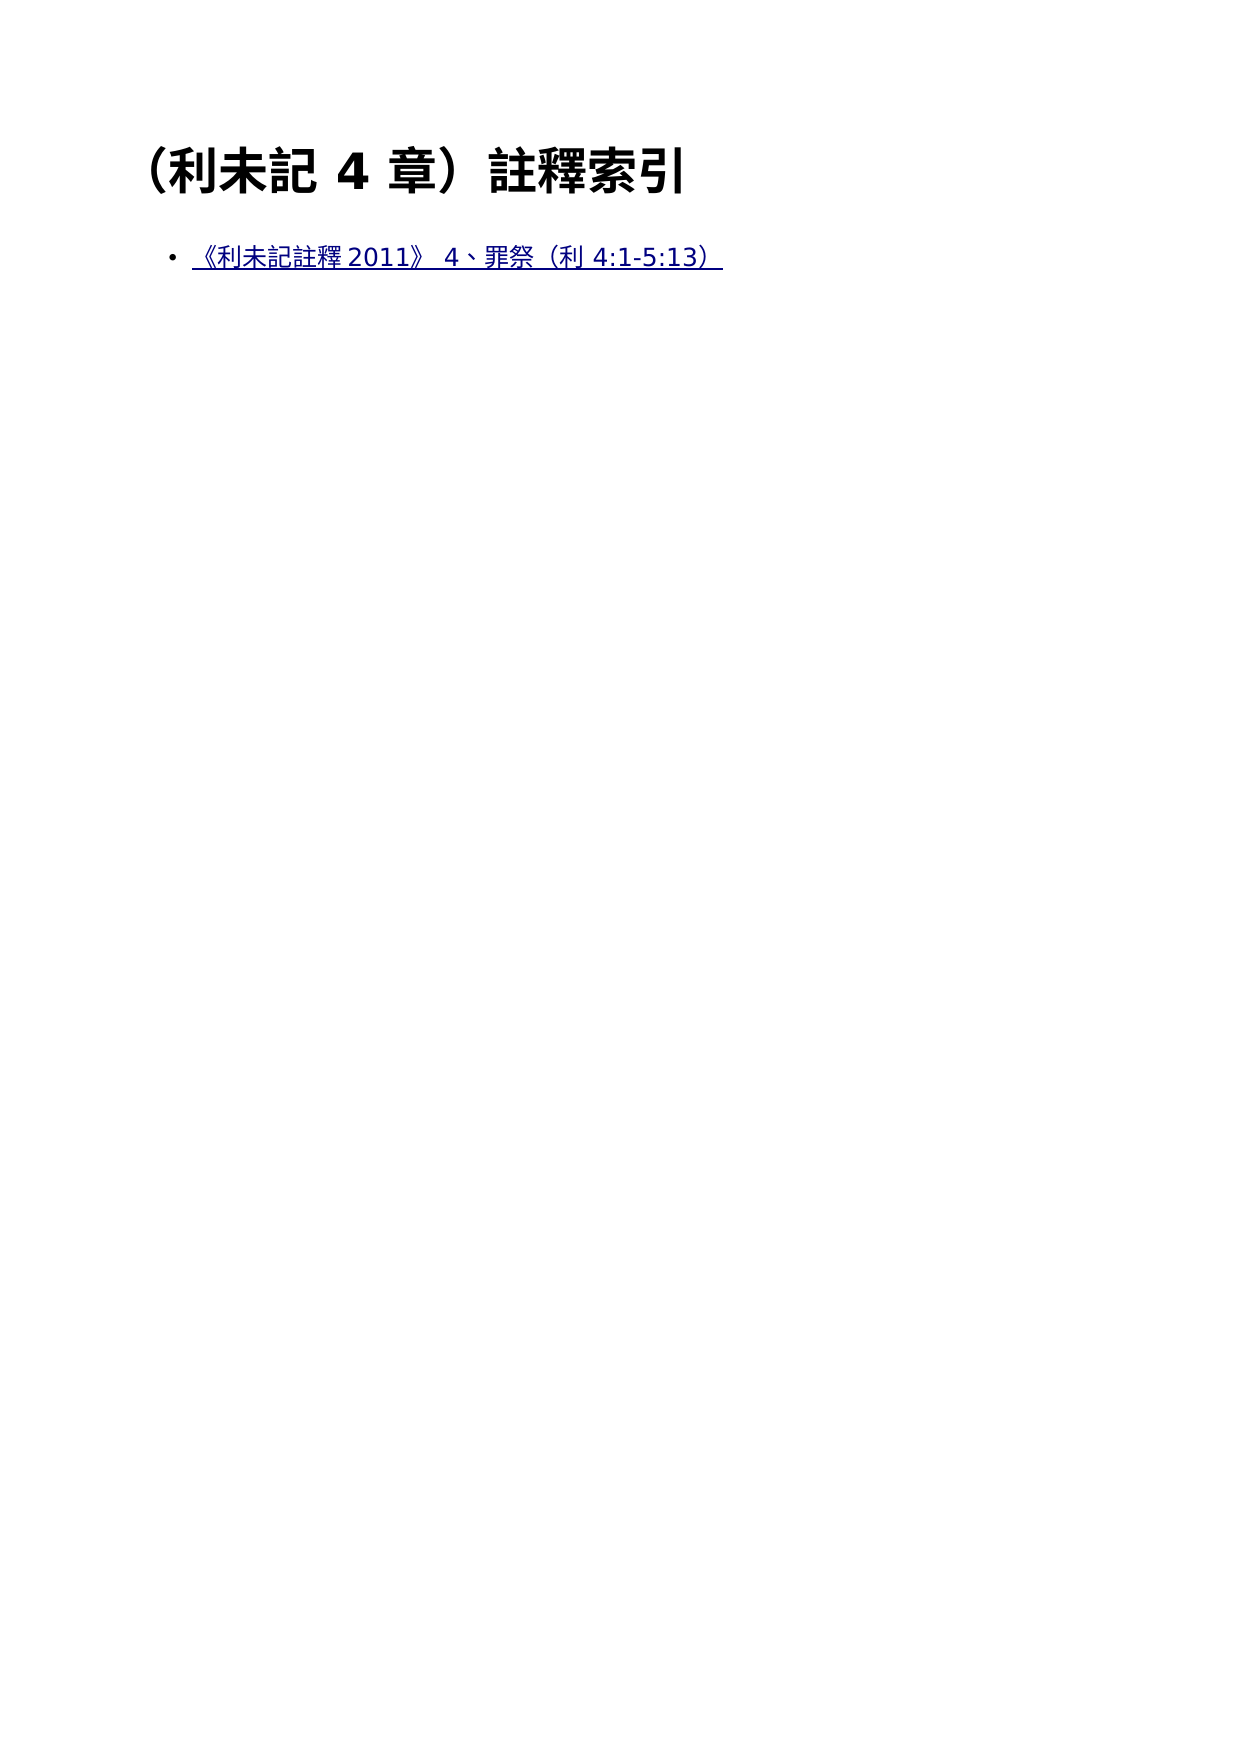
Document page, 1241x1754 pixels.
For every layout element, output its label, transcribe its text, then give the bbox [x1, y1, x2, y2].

list 《利未記註釋2011》 4、罪祭（利 4:1-5:13） [177, 243, 1122, 272]
subtitle （利未記 4 章）註釋索引 [118, 143, 1122, 201]
